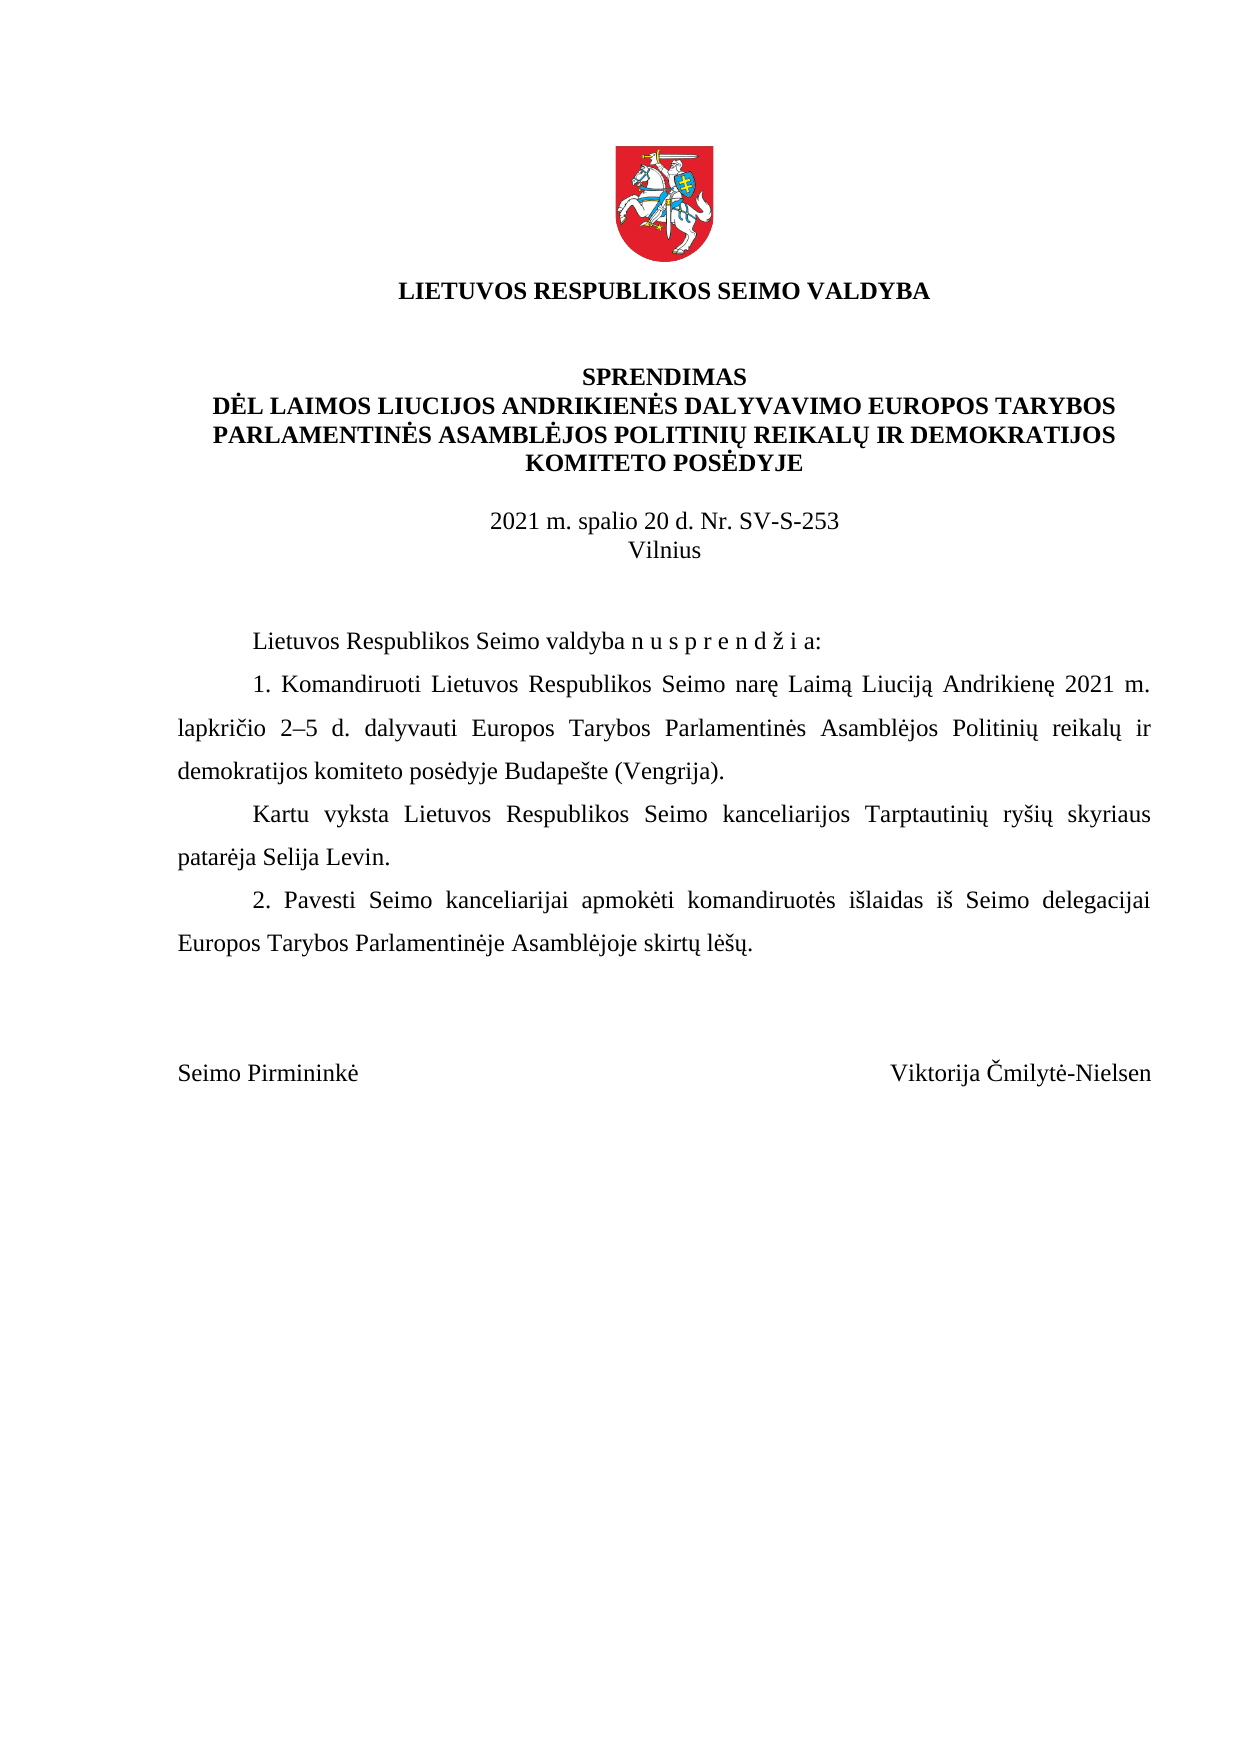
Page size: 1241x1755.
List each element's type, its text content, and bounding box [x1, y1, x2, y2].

text 1. Komandiruoti Lietuvos Respublikos Seimo narę Laimą Liuciją Andrikienę 2021 m. lapkričio 2–5 d. dalyvauti Europos Tarybos Parlamentinės Asamblėjos Politinių reikalų ir demokratijos komiteto posėdyje Budapešte (Vengrija). [177, 669, 1152, 784]
text Lietuvos Respublikos Seimo valdyba nusprendžia: [177, 626, 1152, 655]
text Vilnius [177, 535, 1152, 563]
text LIETUVOS RESPUBLIKOS SEIMO VALDYBA [177, 276, 1152, 305]
text 2. Pavesti Seimo kanceliarijai apmokėti komandiruotės išlaidas iš Seimo delegacijai Europos Tarybos Parlamentinėje Asamblėjoje skirtų lėšų. [177, 885, 1152, 957]
text Kartu vyksta Lietuvos Respublikos Seimo kanceliarijos Tarptautinių ryšių skyriaus patarėja Selija Levin. [177, 799, 1152, 871]
text 2021 m. spalio 20 d. Nr. SV-S-253 [177, 506, 1152, 535]
text SPRENDIMAS [177, 362, 1152, 391]
text Seimo Pirmininkė Viktorija Čmilytė-Nielsen [177, 1058, 1152, 1086]
text DĖL LAIMOS LIUCIJOS ANDRIKIENĖS DALYVAVIMO EUROPOS TARYBOS PARLAMENTINĖS ASAMBLĖJOS POLITINIŲ REIKALŲ IR DEMOKRATIJOS KOMITETO POSĖDYJE [177, 391, 1152, 477]
